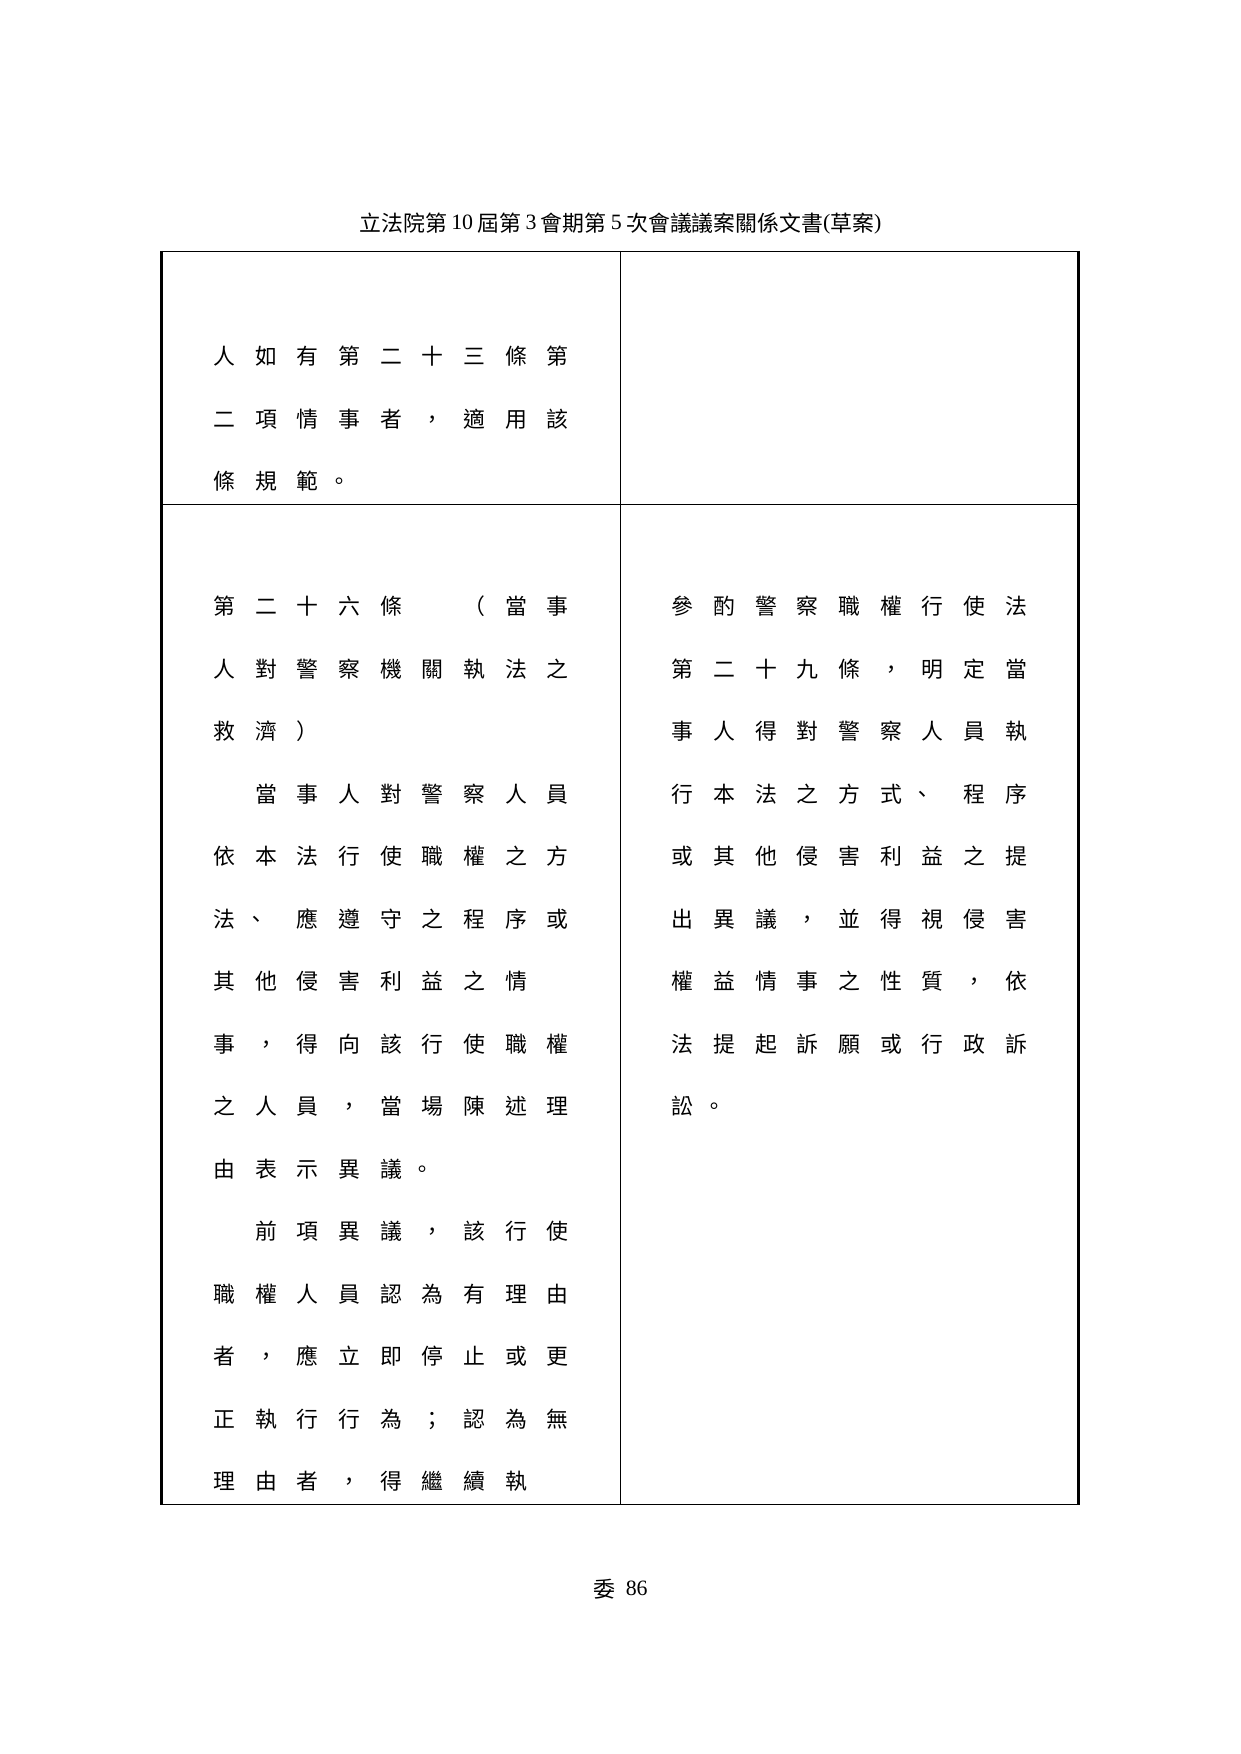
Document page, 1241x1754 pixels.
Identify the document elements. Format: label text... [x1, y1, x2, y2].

table_cell 參酌警察職權行使法第二十九條，明定當事人得對警察人員執行本法之方式、程序或其他侵害利益之提出異議，並得視侵害權益情事之性質，依法提起訴願或行政訴訟。 [621, 505, 1077, 1504]
table_cell 人如有第二十三條第二項情事者，適用該條規範。 [163, 252, 620, 504]
table_cell 第二十六條 （當事人對警察機關執法之救濟） 當事人對警察人員依本法行使職權之方法、應遵守之程序或其他侵害利益之情事，得向該行使職權之人員，當場陳述理由表示異議。 前項異議，該行使職權人員認為有理由者，應立即停止或更正執行行為；認為無理由者，得繼續執 [163, 505, 620, 1504]
table_cell [621, 252, 1077, 504]
